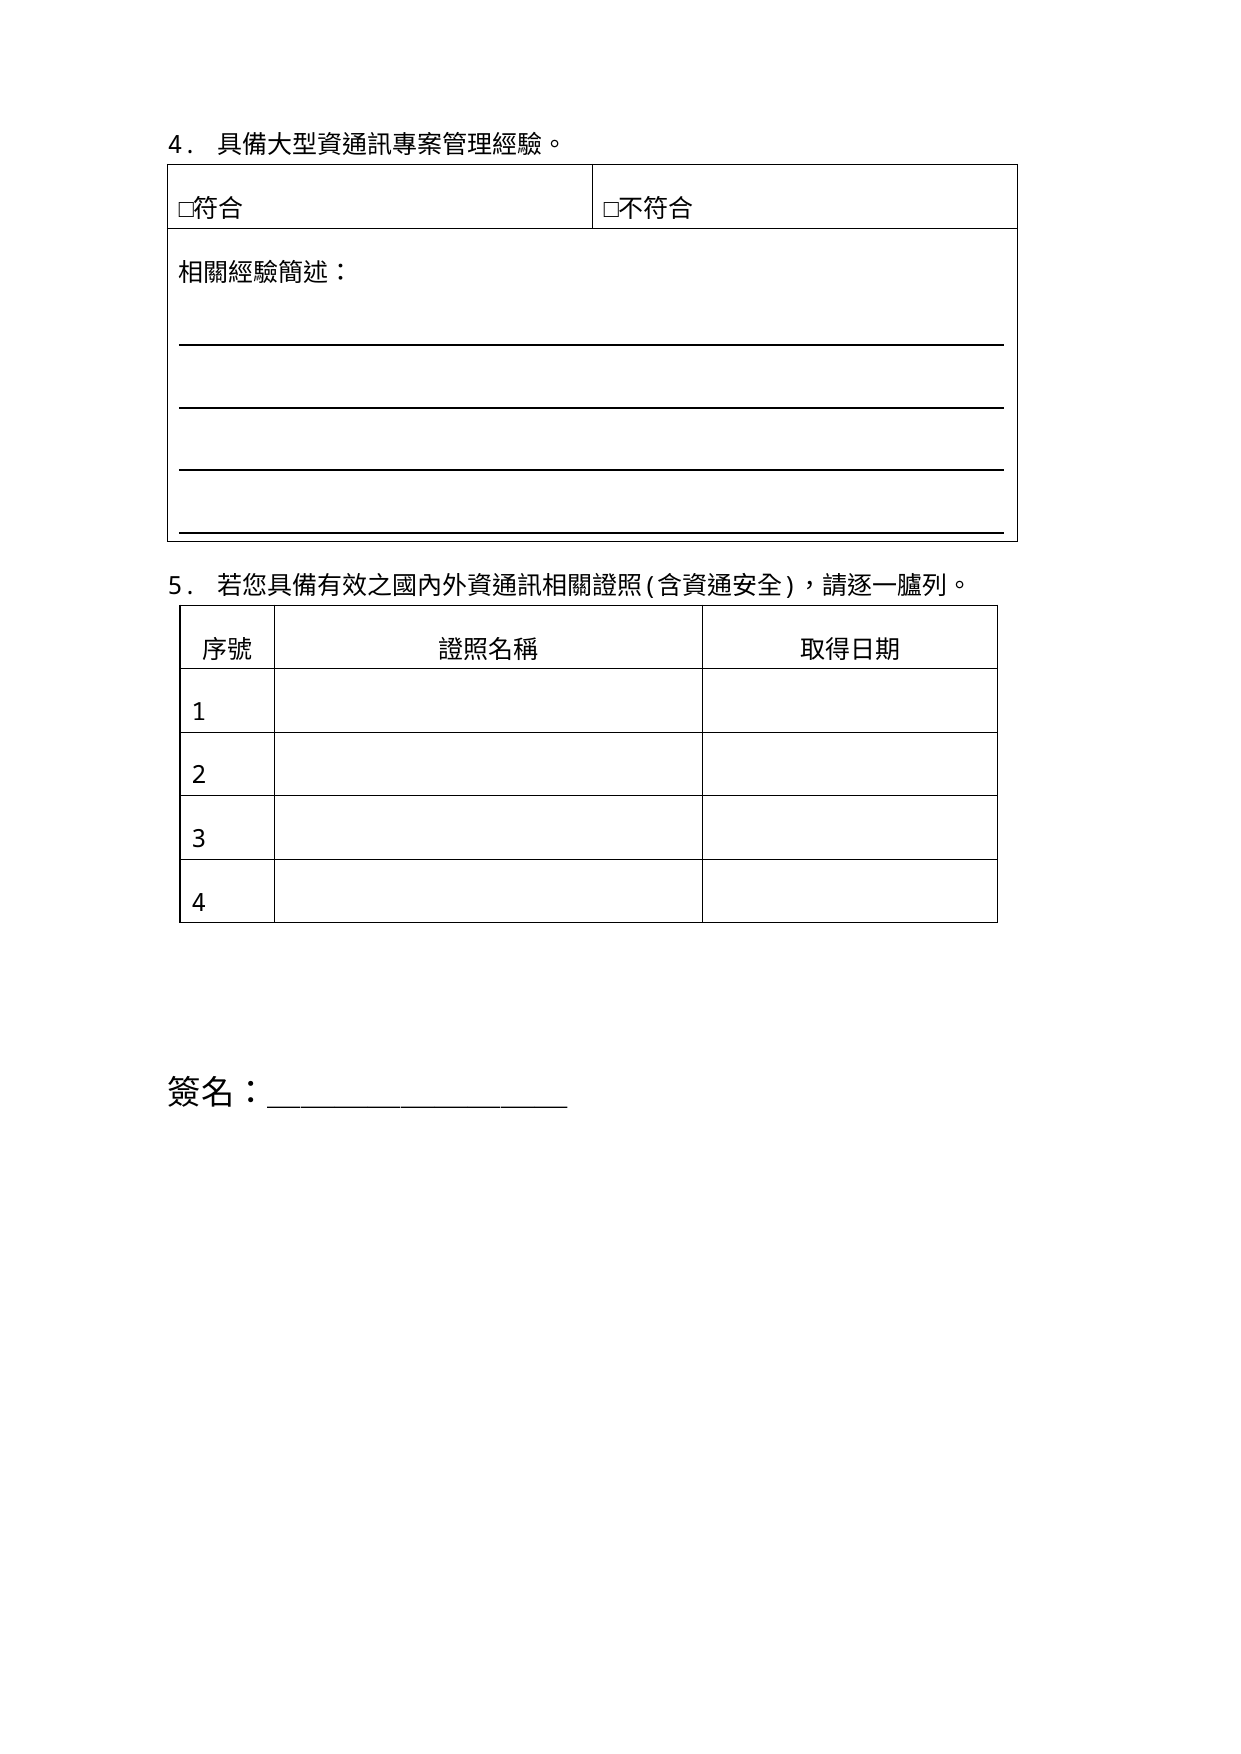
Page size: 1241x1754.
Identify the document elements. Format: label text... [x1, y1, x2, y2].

table_cell [703, 669, 997, 732]
list 具備大型資通訊專案管理經驗。 [167, 101, 1122, 164]
list 若您具備有效之國內外資通訊相關證照(含資通安全)，請逐一臚列。 [167, 542, 1122, 604]
table_header 證照名稱 [275, 606, 702, 668]
table_cell 2 [181, 733, 274, 795]
table_cell 1 [181, 669, 274, 732]
table_cell [703, 733, 997, 795]
table_cell 相關經驗簡述： [168, 229, 1017, 541]
table_cell 3 [181, 796, 274, 859]
table_cell [703, 796, 997, 859]
table_header 取得日期 [703, 606, 997, 668]
table_cell [275, 733, 702, 795]
table_header 序號 [181, 606, 274, 668]
text 簽名：＿＿＿＿＿＿＿＿＿ [167, 1048, 1122, 1111]
table_cell [703, 860, 997, 922]
table_cell [275, 796, 702, 859]
table_cell 4 [181, 860, 274, 922]
table_cell [275, 860, 702, 922]
table_cell [275, 669, 702, 732]
table_header □符合 [168, 165, 592, 227]
table_header □不符合 [593, 165, 1017, 227]
